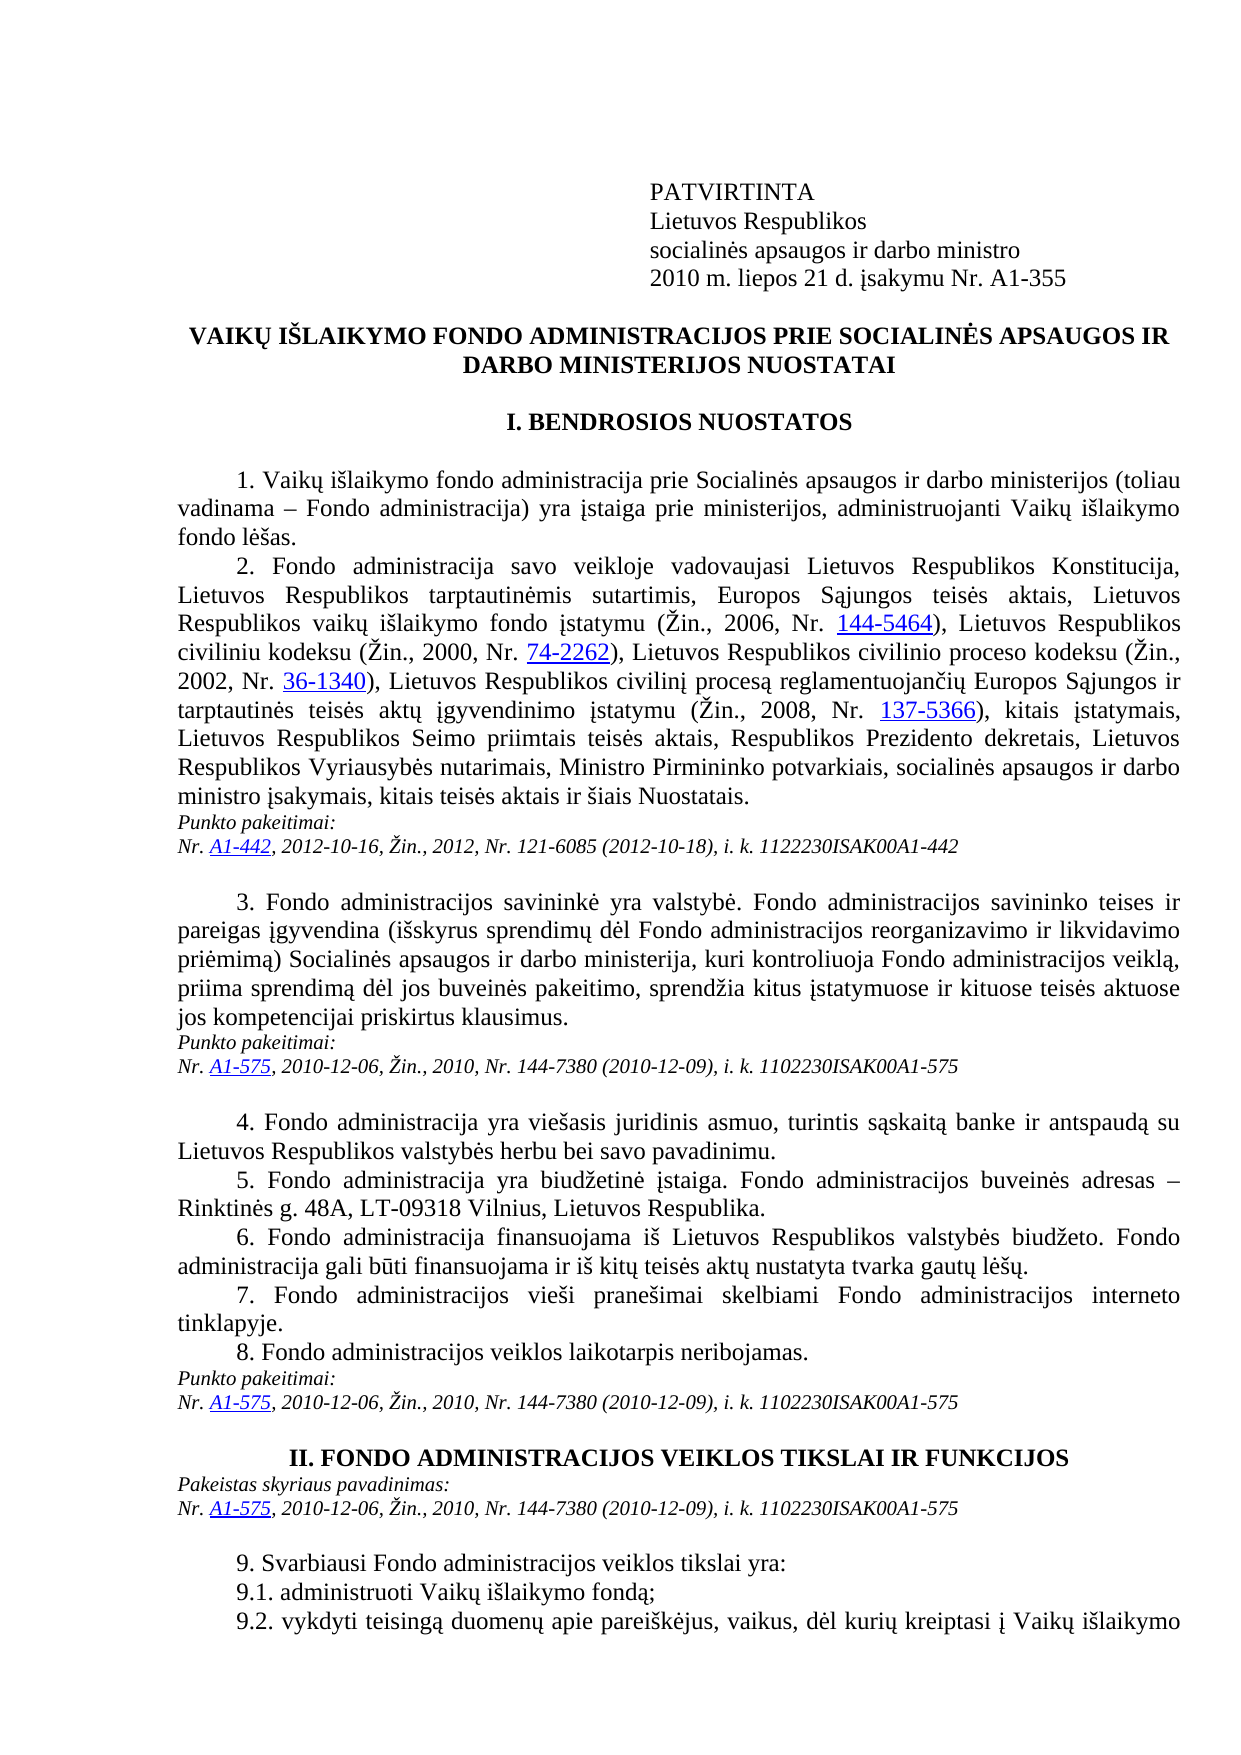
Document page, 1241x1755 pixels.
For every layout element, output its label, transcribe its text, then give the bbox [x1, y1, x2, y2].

text Punkto pakeitimai: [177, 1366, 1181, 1390]
text VAIKŲ IŠLAIKYMO FONDO ADMINISTRACIJOS PRIE SOCIALINĖS APSAUGOS IR DARBO MINISTERIJOS NUOSTATAI [177, 321, 1181, 378]
text 8. Fondo administracijos veiklos laikotarpis neribojamas. [177, 1337, 1181, 1366]
text Pakeistas skyriaus pavadinimas: [177, 1472, 1181, 1496]
text Nr. A1-442, 2012-10-16, Žin., 2012, Nr. 121-6085 (2012-10-18), i. k. 1122230ISAK00A1-442 [177, 834, 1181, 858]
text PATVIRTINTA [649, 177, 1181, 206]
text 5. Fondo administracija yra biudžetinė įstaiga. Fondo administracijos buveinės adresas – Rinktinės g. 48A, LT-09318 Vilnius, Lietuvos Respublika. [177, 1165, 1181, 1222]
text 9.2. vykdyti teisingą duomenų apie pareiškėjus, vaikus, dėl kurių kreiptasi į Vaikų išlaikymo [177, 1606, 1181, 1635]
text Nr. A1-575, 2010-12-06, Žin., 2010, Nr. 144-7380 (2010-12-09), i. k. 1102230ISAK00A1-575 [177, 1496, 1181, 1520]
text 7. Fondo administracijos vieši pranešimai skelbiami Fondo administracijos interneto tinklapyje. [177, 1280, 1181, 1337]
text socialinės apsaugos ir darbo ministro [649, 235, 1181, 263]
text Lietuvos Respublikos [649, 206, 1181, 235]
text 9. Svarbiausi Fondo administracijos veiklos tikslai yra: [177, 1548, 1181, 1577]
text 2. Fondo administracija savo veikloje vadovaujasi Lietuvos Respublikos Konstitucija, Lietuvos Respublikos tarptautinėmis sutartimis, Europos Sąjungos teisės aktais, Lietuvos Respublikos vaikų išlaikymo fondo įstatymu (Žin., 2006, Nr. 144-5464), Lietuvos Respublikos civiliniu kodeksu (Žin., 2000, Nr. 74-2262), Lietuvos Respublikos civilinio proceso kodeksu (Žin., 2002, Nr. 36-1340), Lietuvos Respublikos civilinį procesą reglamentuojančių Europos Sąjungos ir tarptautinės teisės aktų įgyvendinimo įstatymu (Žin., 2008, Nr. 137-5366), kitais įstatymais, Lietuvos Respublikos Seimo priimtais teisės aktais, Respublikos Prezidento dekretais, Lietuvos Respublikos Vyriausybės nutarimais, Ministro Pirmininko potvarkiais, socialinės apsaugos ir darbo ministro įsakymais, kitais teisės aktais ir šiais Nuostatais. [177, 551, 1181, 810]
text Punkto pakeitimai: [177, 810, 1181, 834]
text 9.1. administruoti Vaikų išlaikymo fondą; [177, 1577, 1181, 1606]
text 3. Fondo administracijos savininkė yra valstybė. Fondo administracijos savininko teises ir pareigas įgyvendina (išskyrus sprendimų dėl Fondo administracijos reorganizavimo ir likvidavimo priėmimą) Socialinės apsaugos ir darbo ministerija, kuri kontroliuoja Fondo administracijos veiklą, priima sprendimą dėl jos buveinės pakeitimo, sprendžia kitus įstatymuose ir kituose teisės aktuose jos kompetencijai priskirtus klausimus. [177, 887, 1181, 1030]
text Nr. A1-575, 2010-12-06, Žin., 2010, Nr. 144-7380 (2010-12-09), i. k. 1102230ISAK00A1-575 [177, 1390, 1181, 1414]
text II. FONDO ADMINISTRACIJOS VEIKLOS TIKSLAI IR FUNKCIJOS [177, 1443, 1181, 1472]
text Nr. A1-575, 2010-12-06, Žin., 2010, Nr. 144-7380 (2010-12-09), i. k. 1102230ISAK00A1-575 [177, 1054, 1181, 1078]
text 2010 m. liepos 21 d. įsakymu Nr. A1-355 [649, 263, 1181, 292]
text Punkto pakeitimai: [177, 1030, 1181, 1054]
text 6. Fondo administracija finansuojama iš Lietuvos Respublikos valstybės biudžeto. Fondo administracija gali būti finansuojama ir iš kitų teisės aktų nustatyta tvarka gautų lėšų. [177, 1222, 1181, 1280]
text 1. Vaikų išlaikymo fondo administracija prie Socialinės apsaugos ir darbo ministerijos (toliau vadinama – Fondo administracija) yra įstaiga prie ministerijos, administruojanti Vaikų išlaikymo fondo lėšas. [177, 465, 1181, 551]
text I. BENDROSIOS NUOSTATOS [177, 407, 1181, 436]
text 4. Fondo administracija yra viešasis juridinis asmuo, turintis sąskaitą banke ir antspaudą su Lietuvos Respublikos valstybės herbu bei savo pavadinimu. [177, 1107, 1181, 1165]
